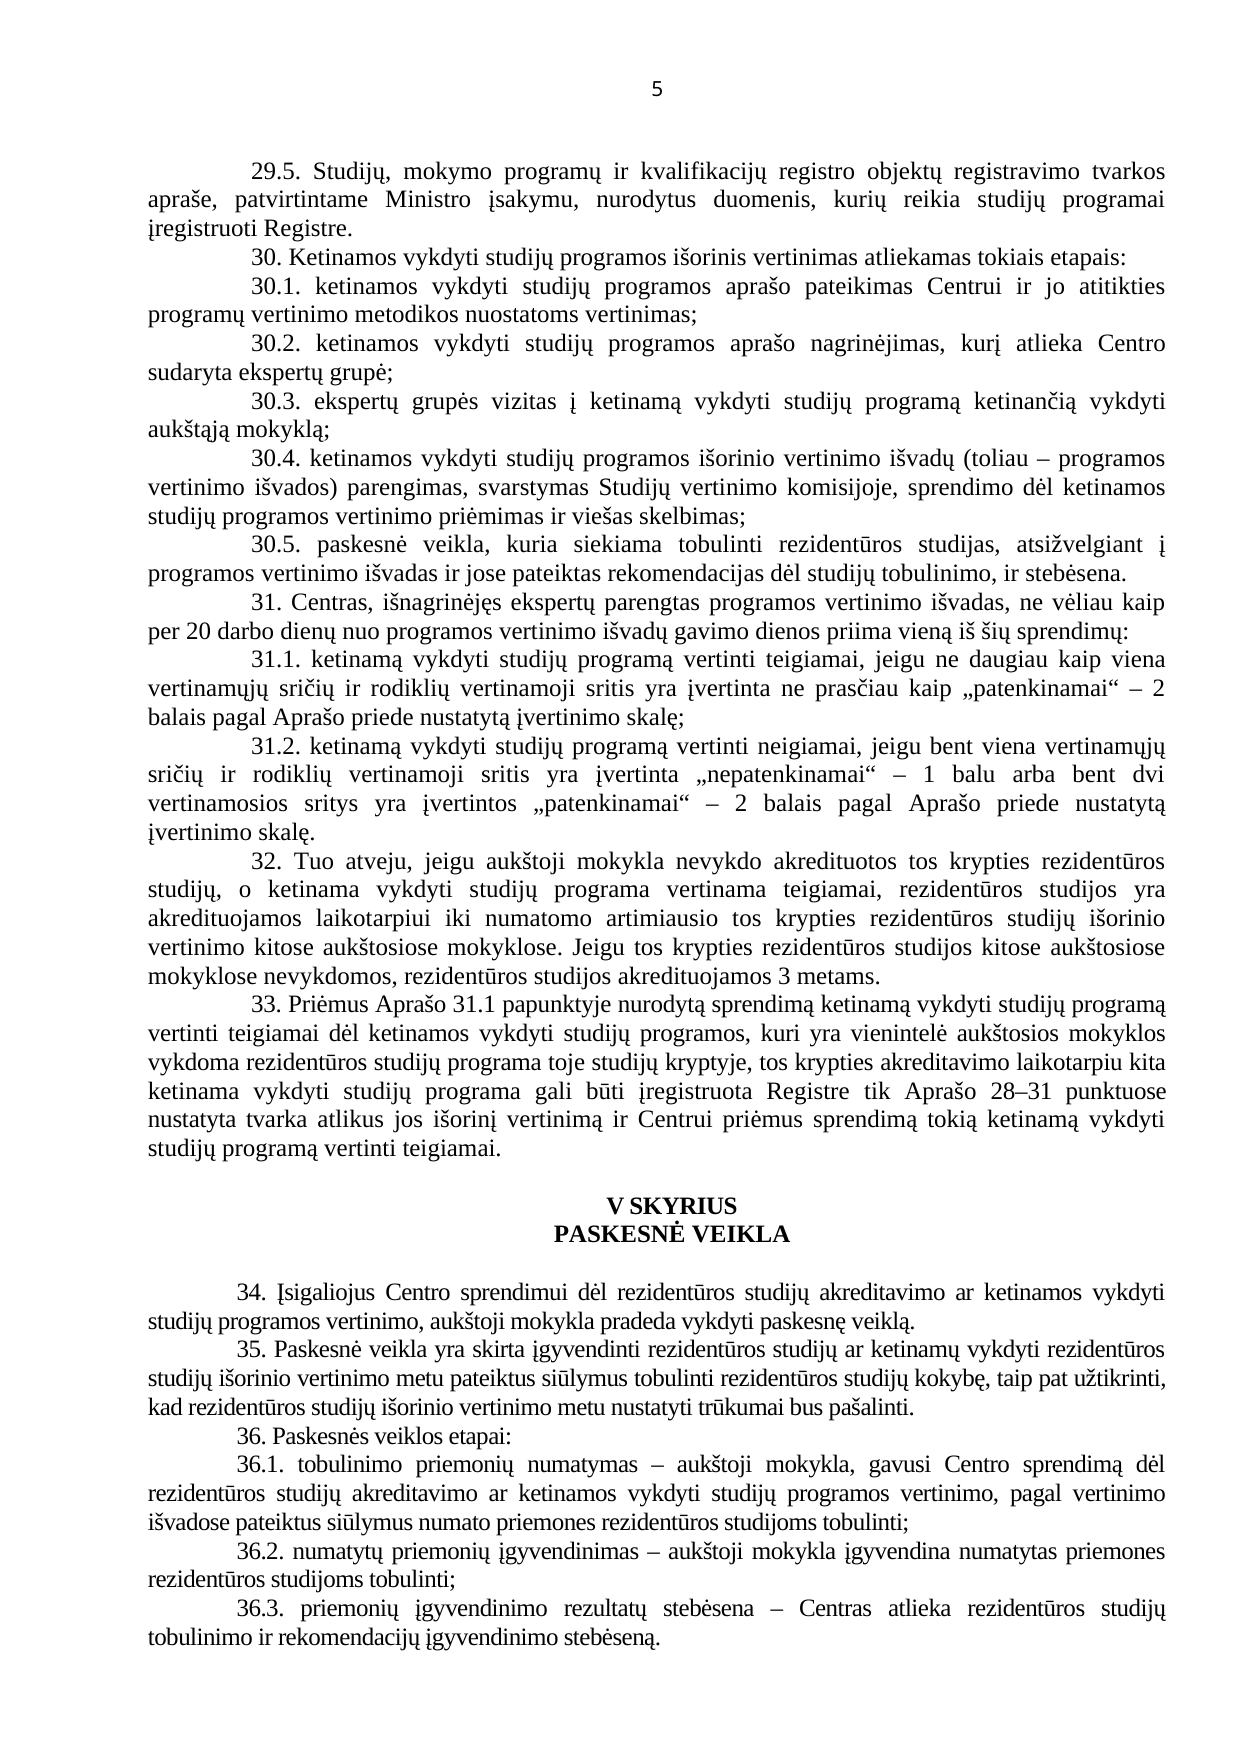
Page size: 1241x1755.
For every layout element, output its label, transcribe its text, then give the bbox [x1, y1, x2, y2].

text V SKYRIUS [148, 1191, 1166, 1219]
text 30.1. ketinamos vykdyti studijų programos aprašo pateikimas Centrui ir jo atitikties programų vertinimo metodikos nuostatoms vertinimas; [148, 271, 1166, 328]
text 30. Ketinamos vykdyti studijų programos išorinis vertinimas atliekamas tokiais etapais: [148, 242, 1166, 271]
text 31.2. ketinamą vykdyti studijų programą vertinti neigiamai, jeigu bent viena vertinamųjų sričių ir rodiklių vertinamoji sritis yra įvertinta „nepatenkinamai“ – 1 balu arba bent dvi vertinamosios sritys yra įvertintos „patenkinamai“ – 2 balais pagal Aprašo priede nustatytą įvertinimo skalę. [148, 731, 1166, 846]
text 36.3. priemonių įgyvendinimo rezultatų stebėsena – Centras atlieka rezidentūros studijų tobulinimo ir rekomendacijų įgyvendinimo stebėseną. [148, 1593, 1166, 1651]
text 30.4. ketinamos vykdyti studijų programos išorinio vertinimo išvadų (toliau – programos vertinimo išvados) parengimas, svarstymas Studijų vertinimo komisijoje, sprendimo dėl ketinamos studijų programos vertinimo priėmimas ir viešas skelbimas; [148, 443, 1166, 529]
text 32. Tuo atveju, jeigu aukštoji mokykla nevykdo akredituotos tos krypties rezidentūros studijų, o ketinama vykdyti studijų programa vertinama teigiamai, rezidentūros studijos yra akredituojamos laikotarpiui iki numatomo artimiausio tos krypties rezidentūros studijų išorinio vertinimo kitose aukštosiose mokyklose. Jeigu tos krypties rezidentūros studijos kitose aukštosiose mokyklose nevykdomos, rezidentūros studijos akredituojamos 3 metams. [148, 846, 1166, 989]
text 31. Centras, išnagrinėjęs ekspertų parengtas programos vertinimo išvadas, ne vėliau kaip per 20 darbo dienų nuo programos vertinimo išvadų gavimo dienos priima vieną iš šių sprendimų: [148, 587, 1166, 644]
text 29.5. Studijų, mokymo programų ir kvalifikacijų registro objektų registravimo tvarkos apraše, patvirtintame Ministro įsakymu, nurodytus duomenis, kurių reikia studijų programai įregistruoti Registre. [148, 156, 1166, 242]
text 36.2. numatytų priemonių įgyvendinimas – aukštoji mokykla įgyvendina numatytas priemones rezidentūros studijoms tobulinti; [148, 1536, 1166, 1593]
text 33. Priėmus Aprašo 31.1 papunktyje nurodytą sprendimą ketinamą vykdyti studijų programą vertinti teigiamai dėl ketinamos vykdyti studijų programos, kuri yra vienintelė aukštosios mokyklos vykdoma rezidentūros studijų programa toje studijų kryptyje, tos krypties akreditavimo laikotarpiu kita ketinama vykdyti studijų programa gali būti įregistruota Registre tik Aprašo 28–31 punktuose nustatyta tvarka atlikus jos išorinį vertinimą ir Centrui priėmus sprendimą tokią ketinamą vykdyti studijų programą vertinti teigiamai. [148, 989, 1166, 1162]
text 31.1. ketinamą vykdyti studijų programą vertinti teigiamai, jeigu ne daugiau kaip viena vertinamųjų sričių ir rodiklių vertinamoji sritis yra įvertinta ne prasčiau kaip „patenkinamai“ – 2 balais pagal Aprašo priede nustatytą įvertinimo skalę; [148, 644, 1166, 731]
text 36.1. tobulinimo priemonių numatymas – aukštoji mokykla, gavusi Centro sprendimą dėl rezidentūros studijų akreditavimo ar ketinamos vykdyti studijų programos vertinimo, pagal vertinimo išvadose pateiktus siūlymus numato priemones rezidentūros studijoms tobulinti; [148, 1449, 1166, 1536]
text 34. Įsigaliojus Centro sprendimui dėl rezidentūros studijų akreditavimo ar ketinamos vykdyti studijų programos vertinimo, aukštoji mokykla pradeda vykdyti paskesnę veiklą. [148, 1277, 1166, 1334]
text 30.3. ekspertų grupės vizitas į ketinamą vykdyti studijų programą ketinančią vykdyti aukštąją mokyklą; [148, 386, 1166, 443]
text 30.5. paskesnė veikla, kuria siekiama tobulinti rezidentūros studijas, atsižvelgiant į programos vertinimo išvadas ir jose pateiktas rekomendacijas dėl studijų tobulinimo, ir stebėsena. [148, 529, 1166, 587]
text 35. Paskesnė veikla yra skirta įgyvendinti rezidentūros studijų ar ketinamų vykdyti rezidentūros studijų išorinio vertinimo metu pateiktus siūlymus tobulinti rezidentūros studijų kokybę, taip pat užtikrinti, kad rezidentūros studijų išorinio vertinimo metu nustatyti trūkumai bus pašalinti. [148, 1334, 1166, 1421]
text PASKESNĖ VEIKLA [148, 1219, 1166, 1248]
text 30.2. ketinamos vykdyti studijų programos aprašo nagrinėjimas, kurį atlieka Centro sudaryta ekspertų grupė; [148, 328, 1166, 386]
text 36. Paskesnės veiklos etapai: [148, 1421, 1166, 1449]
